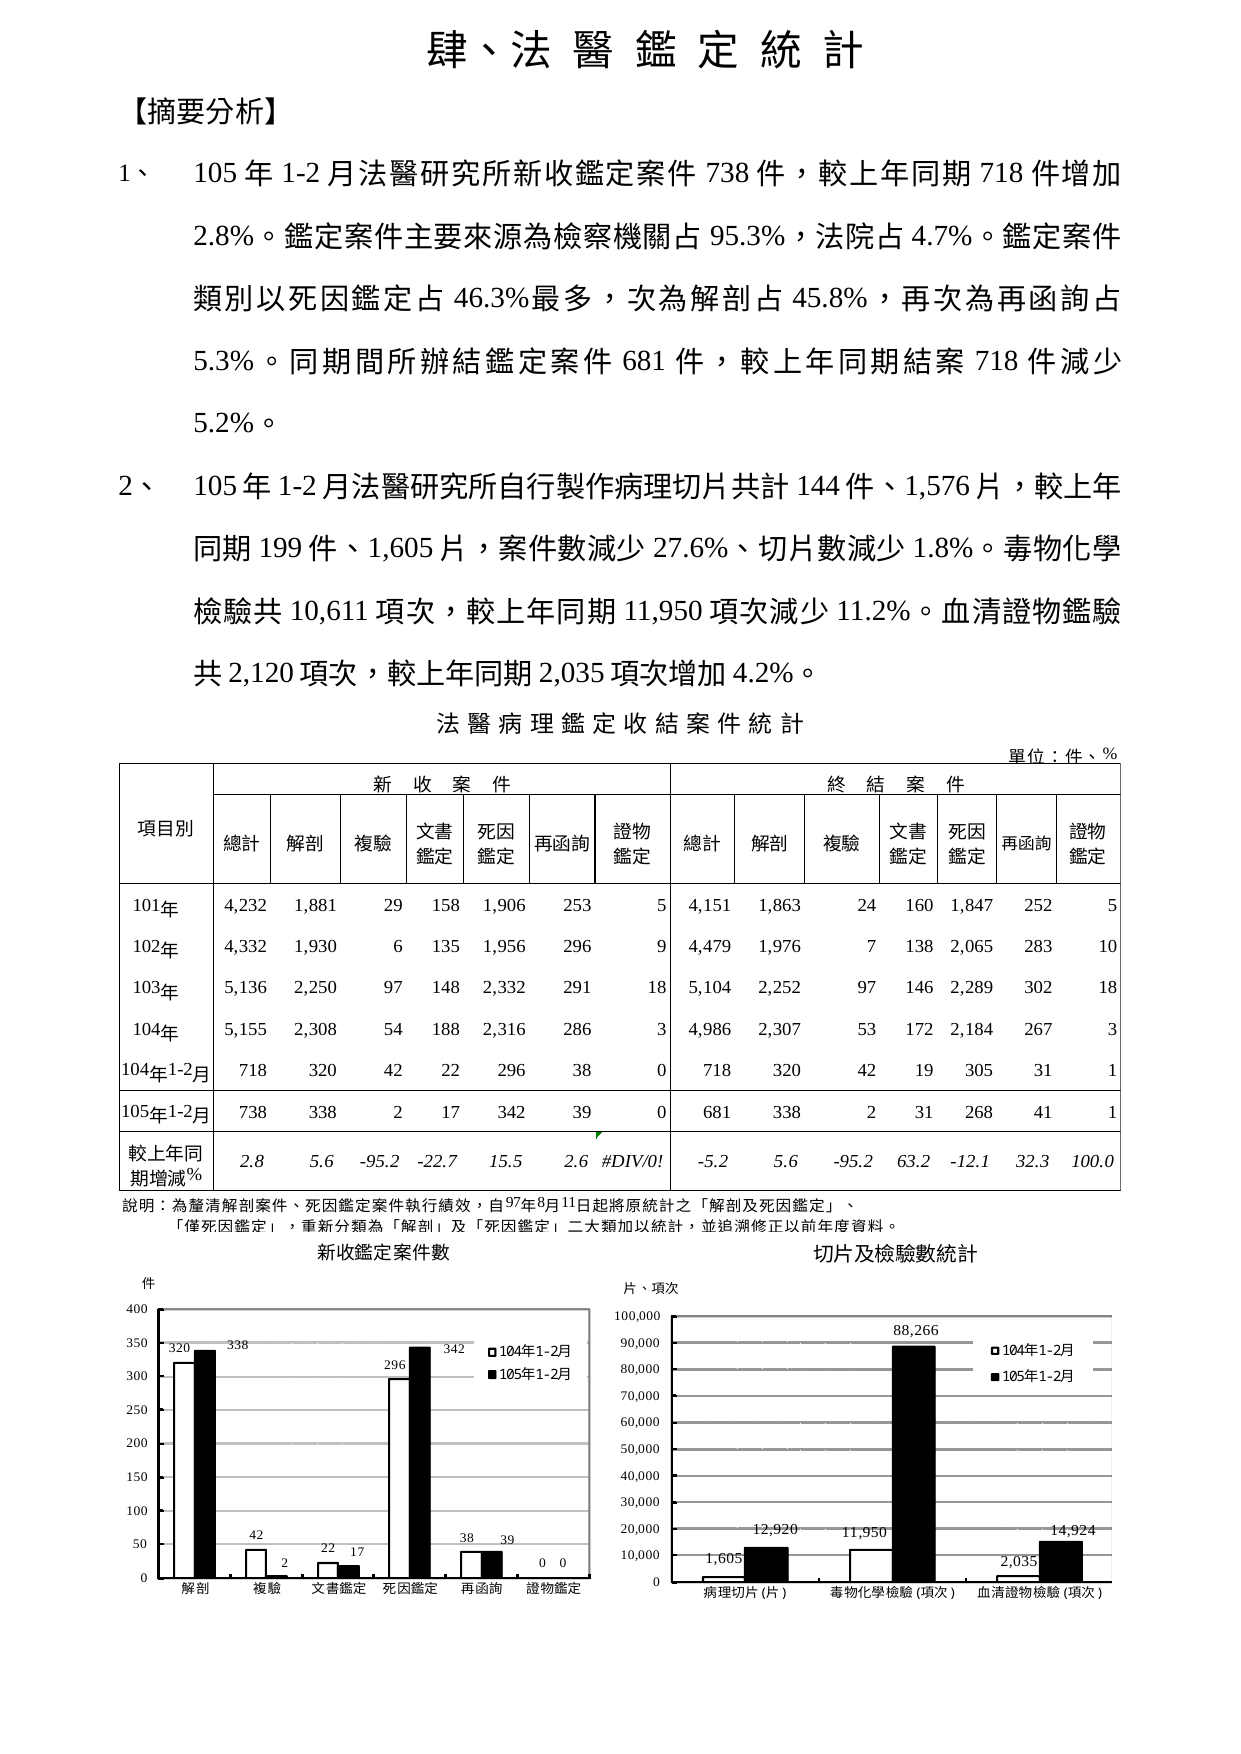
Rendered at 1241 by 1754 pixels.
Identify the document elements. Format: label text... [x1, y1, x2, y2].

text 肆、法 醫 鑑 定 統 計 [118, 5, 1122, 68]
list 105年1-2月法醫研究所新收鑑定案件738件，較上年同期718件增加2.8%。鑑定案件主要來源為檢察機關占95.3%，法院占4.7%。鑑定案件類別以死因鑑定占46.3%最多，次為解剖占45.8%，再次為再函詢占5.3%。同期間所辦結鑑定案件681件，較上年同期結案718件減少5.2%。 [118, 130, 1122, 443]
text 【摘要分析】 [118, 68, 1122, 130]
list 105年1-2月法醫研究所自行製作病理切片共計144件、1,576片，較上年同期199件、1,605片，案件數減少27.6%、切片數減少1.8%。毒物化學檢驗共10,611項次，較上年同期11,950項次減少11.2%。血清證物鑑驗共2,120項次，較上年同期2,035項次增加4.2%。 [118, 443, 1122, 693]
